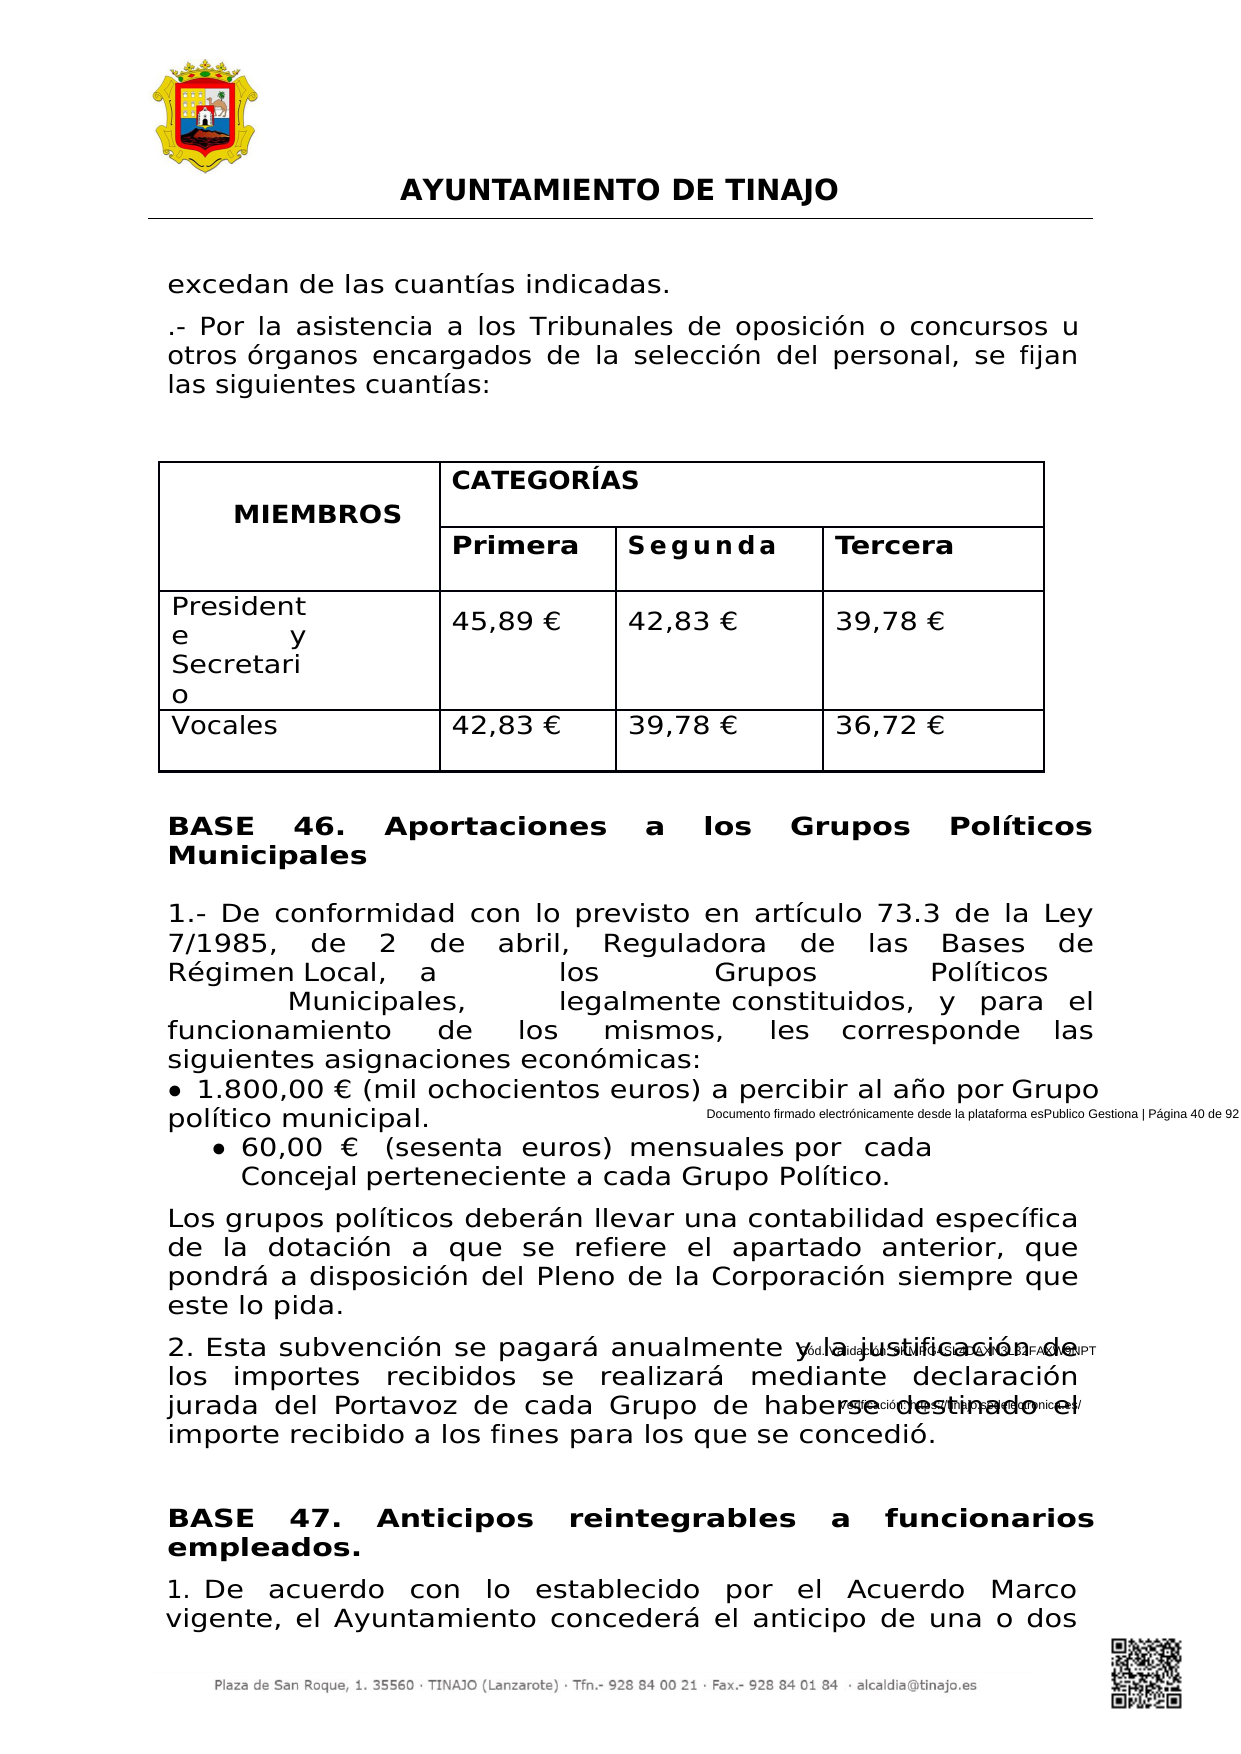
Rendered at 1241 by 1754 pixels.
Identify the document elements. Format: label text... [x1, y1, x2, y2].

text MIEMBROS [233, 500, 402, 529]
text 42,83 € [628, 607, 782, 636]
picture [147, 59, 262, 174]
text excedan de las cuantías indicadas. [167, 271, 1154, 300]
text CATEGORÍAS [451, 466, 1043, 496]
text [1045, 466, 1154, 496]
text Segunda [627, 531, 782, 560]
text President e y Secretari o [171, 592, 314, 709]
text BASE 47. Anticipos reintegrables a funcionarios empleados. [167, 1504, 1101, 1562]
text 45,89 € [451, 607, 580, 636]
text AYUNTAMIENTO DE TINAJO [400, 173, 1154, 207]
picture [1110, 1637, 1184, 1711]
text 1. De acuerdo con lo establecido por el Acuerdo Marco vigente, el Ayuntamiento concederá el anticipo de una o dos [159, 1575, 1077, 1633]
text 36,72 € [835, 711, 1043, 740]
text [1045, 711, 1154, 740]
text ● 1.800,00 € (mil ochocientos euros) a percibir al año por Grupo político municipal. [167, 1075, 1152, 1133]
text ● 60,00 € (sesenta euros) mensuales por cada Concejal perteneciente a cada Grupo Político. [211, 1133, 1069, 1192]
text 39,78 € [835, 607, 1043, 636]
text [1045, 531, 1154, 560]
text Vocales [171, 711, 402, 740]
text 2. Esta subvención se pagará anualmente y la justificación de los importes recibidos se realizará mediante declaración jurada del Portavoz de cada Grupo de haberse destinado el importe recibido a los fines para los que se concedió. [167, 1333, 1079, 1450]
text 39,78 € [628, 711, 782, 740]
text Primera [451, 531, 580, 560]
text Tercera [835, 531, 1043, 560]
text 42,83 € [451, 711, 580, 740]
text 1.- De conformidad con lo previsto en artículo 73.3 de la Ley 7/1985, de 2 de abril, Reguladora de las Bases de Régimen Local, a los Grupos Políticos Municipales, legalmente constituidos, y para el funcionamiento de los mismos, les corresponde las siguientes asignaciones económicas: [167, 900, 1094, 1075]
text BASE 46. Aportaciones a los Grupos Políticos Municipales [167, 812, 1101, 871]
text Los grupos políticos deberán llevar una contabilidad específica de la dotación a que se refiere el apartado anterior, que pondrá a disposición del Pleno de la Corporación siempre que este lo pida. [167, 1204, 1079, 1321]
text .- Por la asistencia a los Tribunales de oposición o concursos u otros órganos encargados de la selección del personal, se fijan las siguientes cuantías: [167, 312, 1079, 399]
text [1045, 607, 1154, 636]
picture [147, 1668, 1033, 1712]
